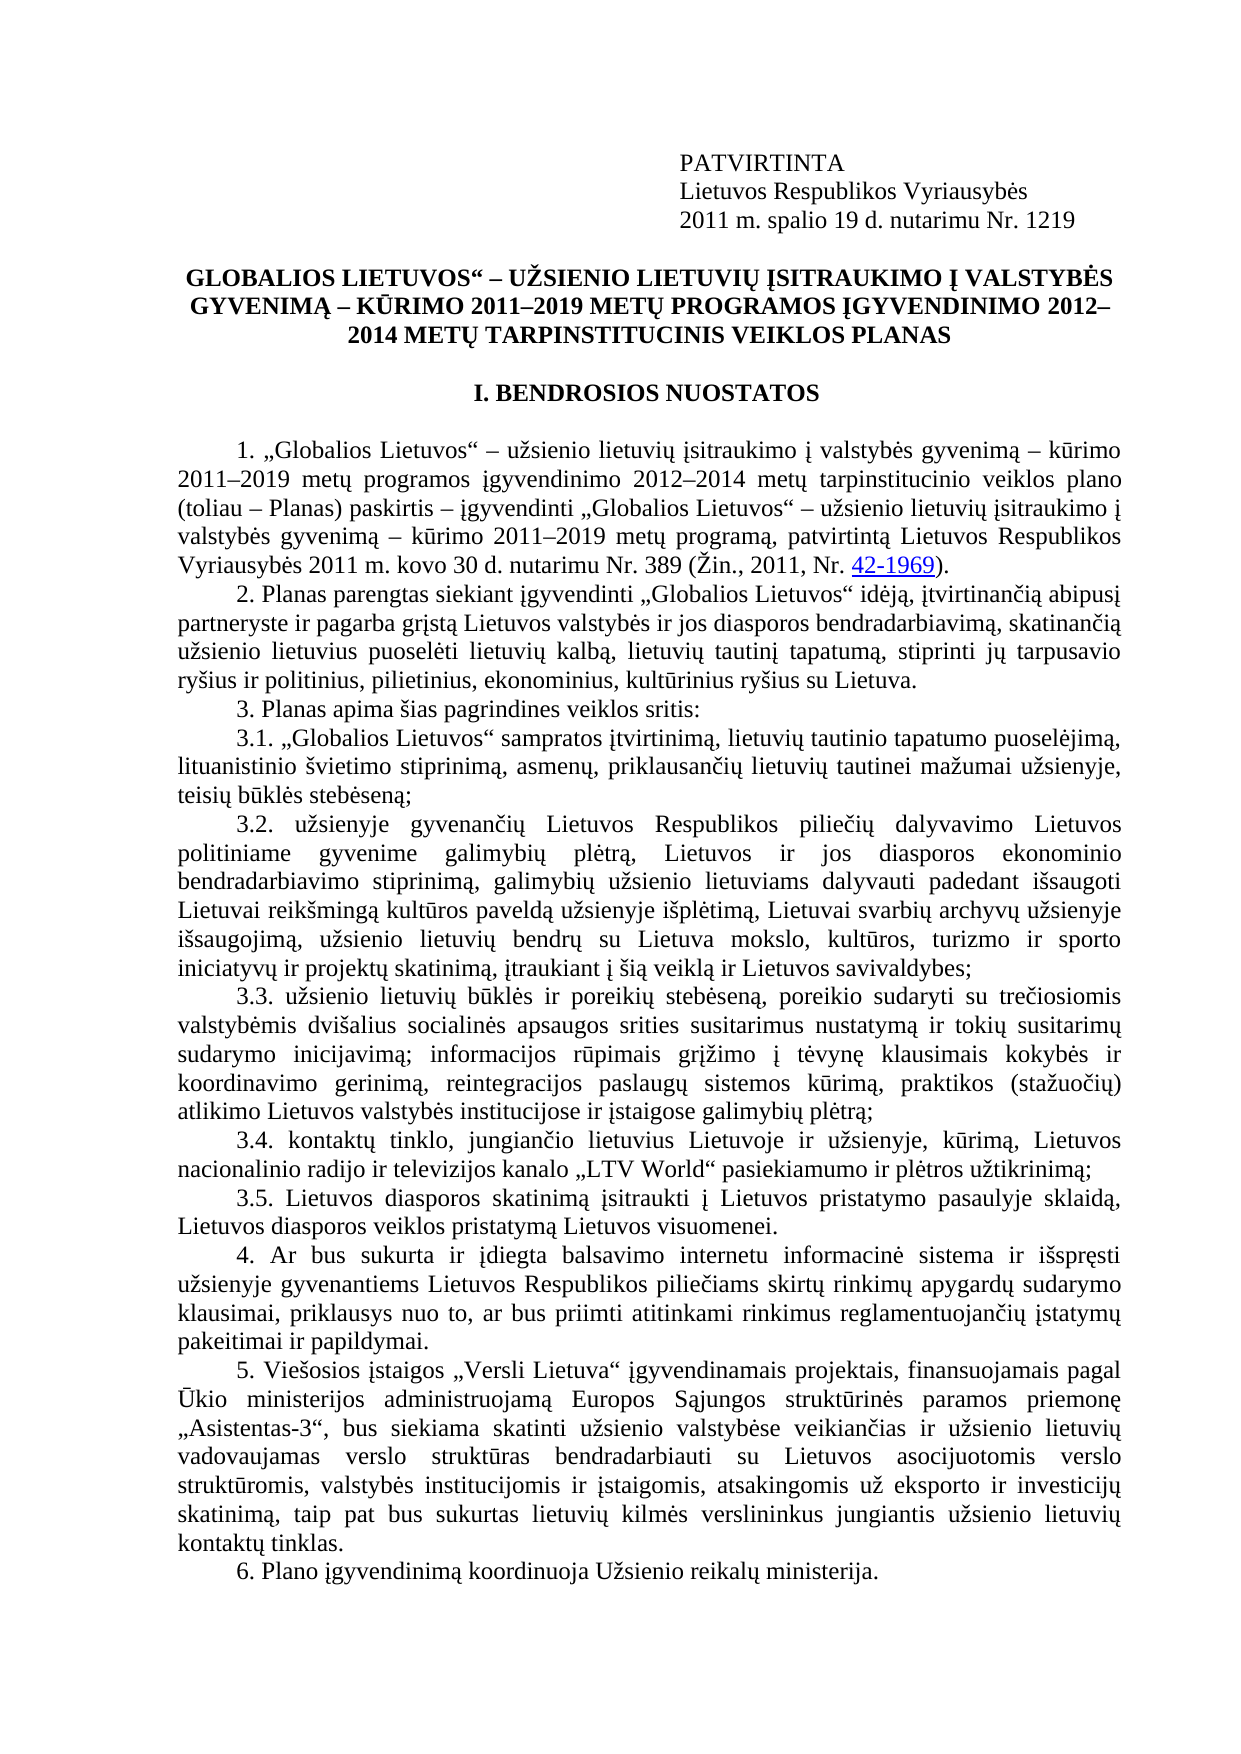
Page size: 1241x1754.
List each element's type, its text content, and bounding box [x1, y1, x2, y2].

text 2011 m. spalio 19 d. nutarimu Nr. 1219 [679, 205, 1122, 234]
text 4. Ar bus sukurta ir įdiegta balsavimo internetu informacinė sistema ir išspręsti užsienyje gyvenantiems Lietuvos Respublikos piliečiams skirtų rinkimų apygardų sudarymo klausimai, priklausys nuo to, ar bus priimti atitinkami rinkimus reglamentuojančių įstatymų pakeitimai ir papildymai. [177, 1240, 1122, 1355]
text 2. Planas parengtas siekiant įgyvendinti „Globalios Lietuvos“ idėją, įtvirtinančią abipusį partneryste ir pagarba grįstą Lietuvos valstybės ir jos diasporos bendradarbiavimą, skatinančią užsienio lietuvius puoselėti lietuvių kalbą, lietuvių tautinį tapatumą, stiprinti jų tarpusavio ryšius ir politinius, pilietinius, ekonominius, kultūrinius ryšius su Lietuva. [177, 579, 1122, 694]
text 3.2. užsienyje gyvenančių Lietuvos Respublikos piliečių dalyvavimo Lietuvos politiniame gyvenime galimybių plėtrą, Lietuvos ir jos diasporos ekonominio bendradarbiavimo stiprinimą, galimybių užsienio lietuviams dalyvauti padedant išsaugoti Lietuvai reikšmingą kultūros paveldą užsienyje išplėtimą, Lietuvai svarbių archyvų užsienyje išsaugojimą, užsienio lietuvių bendrų su Lietuva mokslo, kultūros, turizmo ir sporto iniciatyvų ir projektų skatinimą, įtraukiant į šią veiklą ir Lietuvos savivaldybes; [177, 809, 1122, 981]
text 1. „Globalios Lietuvos“ – užsienio lietuvių įsitraukimo į valstybės gyvenimą – kūrimo 2011–2019 metų programos įgyvendinimo 2012–2014 metų tarpinstitucinio veiklos plano (toliau – Planas) paskirtis – įgyvendinti „Globalios Lietuvos“ – užsienio lietuvių įsitraukimo į valstybės gyvenimą – kūrimo 2011–2019 metų programą, patvirtintą Lietuvos Respublikos Vyriausybės 2011 m. kovo 30 d. nutarimu Nr. 389 (Žin., 2011, Nr. 42-1969). [177, 435, 1122, 579]
text Lietuvos Respublikos Vyriausybės [679, 176, 1122, 205]
text 6. Plano įgyvendinimą koordinuoja Užsienio reikalų ministerija. [177, 1556, 1122, 1585]
text GLOBALIOS LIETUVOS“ – UŽSIENIO LIETUVIŲ ĮSITRAUKIMO Į VALSTYBĖS GYVENIMĄ – KŪRIMO 2011–2019 METŲ PROGRAMOS ĮGYVENDINIMO 2012–2014 METŲ TARPINSTITUCINIS VEIKLOS PLANAS [177, 263, 1122, 349]
text 5. Viešosios įstaigos „Versli Lietuva“ įgyvendinamais projektais, finansuojamais pagal Ūkio ministerijos administruojamą Europos Sąjungos struktūrinės paramos priemonę „Asistentas-3“, bus siekiama skatinti užsienio valstybėse veikiančias ir užsienio lietuvių vadovaujamas verslo struktūras bendradarbiauti su Lietuvos asocijuotomis verslo struktūromis, valstybės institucijomis ir įstaigomis, atsakingomis už eksporto ir investicijų skatinimą, taip pat bus sukurtas lietuvių kilmės verslininkus jungiantis užsienio lietuvių kontaktų tinklas. [177, 1355, 1122, 1556]
text 3.1. „Globalios Lietuvos“ sampratos įtvirtinimą, lietuvių tautinio tapatumo puoselėjimą, lituanistinio švietimo stiprinimą, asmenų, priklausančių lietuvių tautinei mažumai užsienyje, teisių būklės stebėseną; [177, 723, 1122, 809]
text PATVIRTINTA [679, 148, 1122, 176]
text 3.5. Lietuvos diasporos skatinimą įsitraukti į Lietuvos pristatymo pasaulyje sklaidą, Lietuvos diasporos veiklos pristatymą Lietuvos visuomenei. [177, 1183, 1122, 1240]
text 3. Planas apima šias pagrindines veiklos sritis: [177, 694, 1122, 723]
text 3.3. užsienio lietuvių būklės ir poreikių stebėseną, poreikio sudaryti su trečiosiomis valstybėmis dvišalius socialinės apsaugos srities susitarimus nustatymą ir tokių susitarimų sudarymo inicijavimą; informacijos rūpimais grįžimo į tėvynę klausimais kokybės ir koordinavimo gerinimą, reintegracijos paslaugų sistemos kūrimą, praktikos (stažuočių) atlikimo Lietuvos valstybės institucijose ir įstaigose galimybių plėtrą; [177, 981, 1122, 1125]
text I. BendroSIOS NUOSTATOS [177, 378, 1122, 406]
text 3.4. kontaktų tinklo, jungiančio lietuvius Lietuvoje ir užsienyje, kūrimą, Lietuvos nacionalinio radijo ir televizijos kanalo „LTV World“ pasiekiamumo ir plėtros užtikrinimą; [177, 1125, 1122, 1183]
